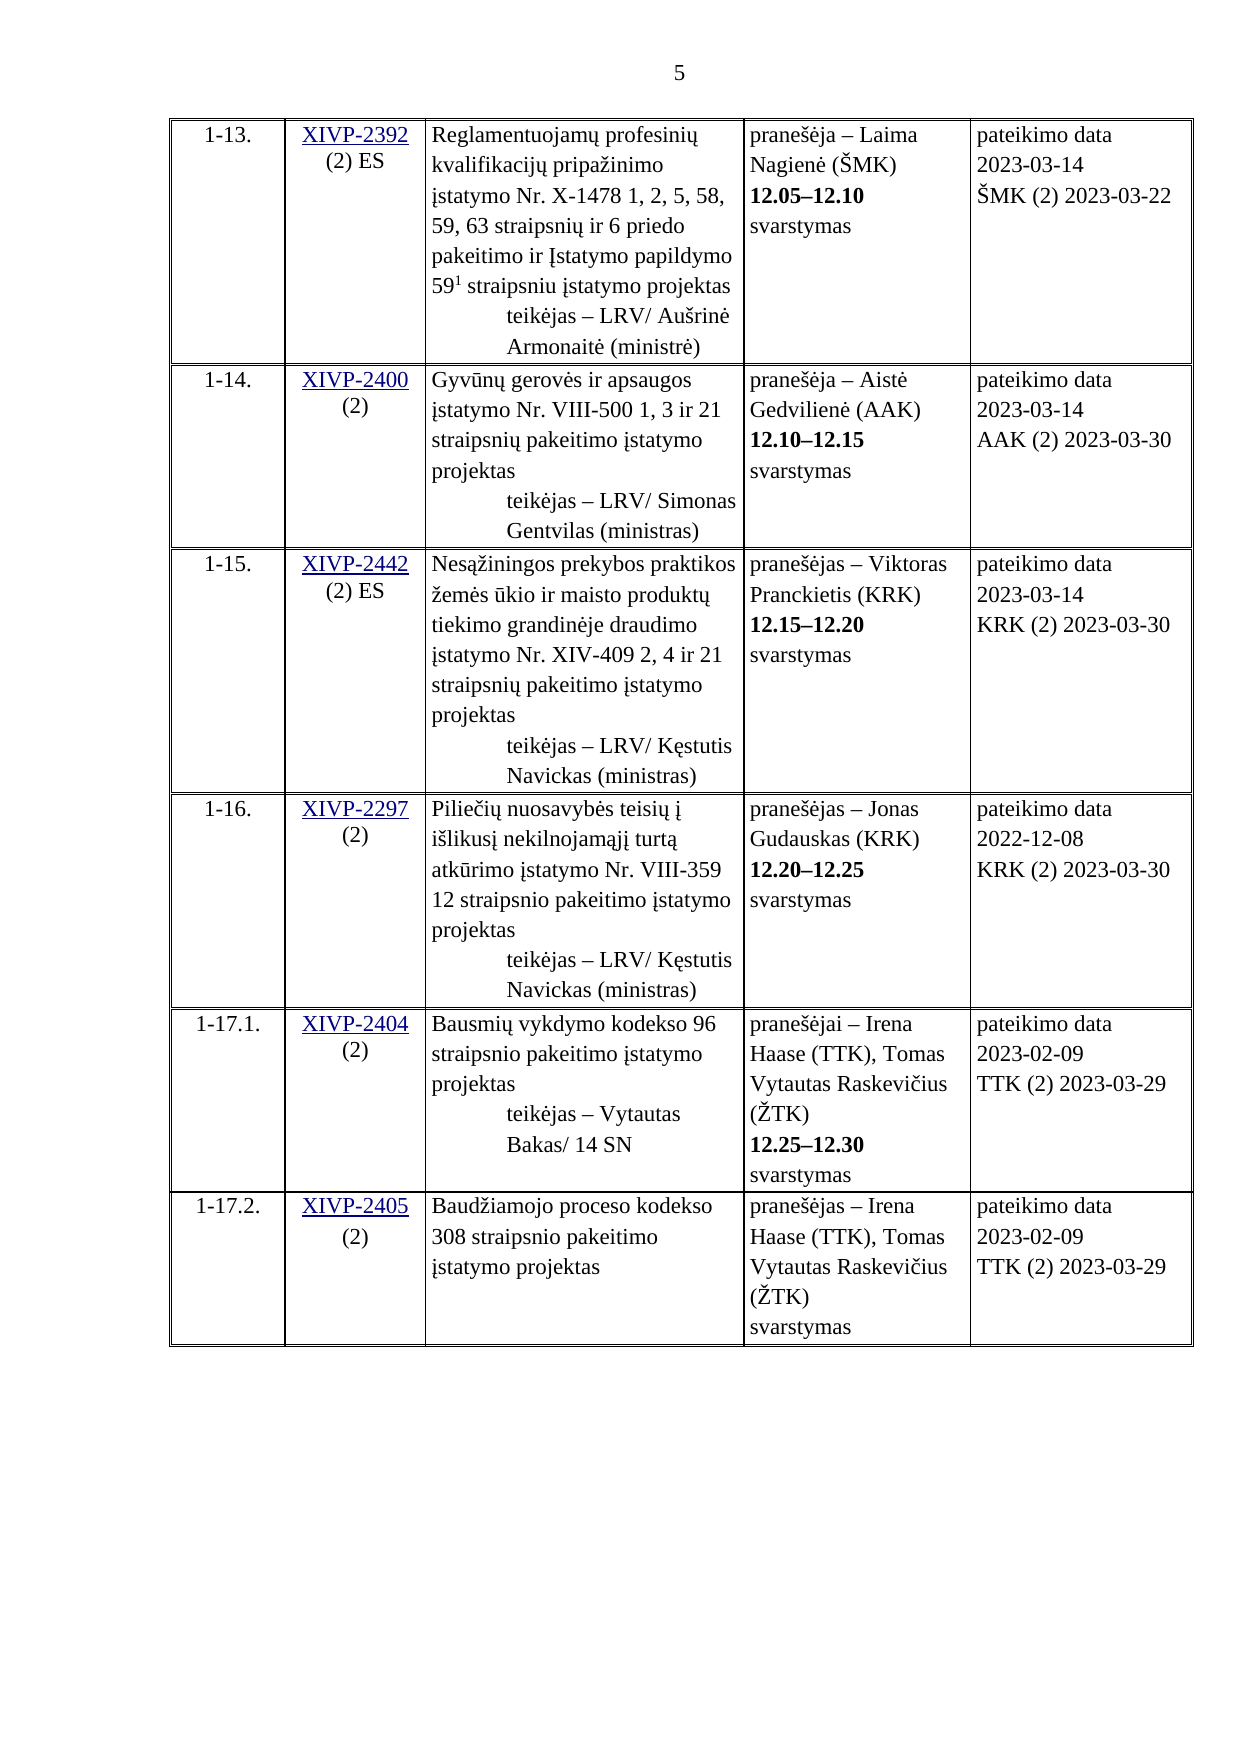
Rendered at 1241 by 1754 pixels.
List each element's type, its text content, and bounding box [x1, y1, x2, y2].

table_cell [1194, 792, 1240, 1007]
table_cell pranešėja – Laima Nagienė (ŠMK) 12.05–12.10 svarstymas [745, 121, 970, 363]
table_cell XIVP-2404 (2) [286, 1010, 425, 1191]
table_cell pateikimo data 2023-03-14 AAK (2) 2023-03-30 [971, 366, 1191, 547]
table_cell [1194, 363, 1240, 547]
table_cell 1-15. [172, 550, 284, 792]
table_cell XIVP-2297 (2) [286, 795, 425, 1007]
table_cell pateikimo data 2023-03-14 ŠMK (2) 2023-03-22 [971, 121, 1191, 363]
table_cell [1194, 1191, 1240, 1344]
table_cell Baudžiamojo proceso kodekso 308 straipsnio pakeitimo įstatymo projektas [426, 1193, 743, 1344]
table_cell [1194, 1007, 1240, 1191]
table_cell Bausmių vykdymo kodekso 96 straipsnio pakeitimo įstatymo projektas teikėjas – Vytautas Bakas/ 14 SN [426, 1010, 743, 1191]
table_cell 1-16. [172, 795, 284, 1007]
table_cell [1194, 118, 1240, 363]
table_cell 1-17.2. [172, 1193, 284, 1344]
table_cell XIVP-2405 (2) [286, 1193, 425, 1344]
table_cell 1-13. [172, 121, 284, 363]
table_cell [1194, 547, 1240, 792]
table_cell pranešėjas – Jonas Gudauskas (KRK) 12.20–12.25 svarstymas [745, 795, 970, 1007]
table_cell XIVP-2400 (2) [286, 366, 425, 547]
table_cell pranešėjai – Irena Haase (TTK), Tomas Vytautas Raskevičius (ŽTK) 12.25–12.30 svarstymas [745, 1010, 970, 1191]
table_cell pateikimo data 2023-02-09 TTK (2) 2023-03-29 [971, 1010, 1191, 1191]
table_cell Nesąžiningos prekybos praktikos žemės ūkio ir maisto produktų tiekimo grandinėje draudimo įstatymo Nr. XIV-409 2, 4 ir 21 straipsnių pakeitimo įstatymo projektas teikėjas – LRV/ Kęstutis Navickas (ministras) [426, 550, 743, 792]
table_cell Gyvūnų gerovės ir apsaugos įstatymo Nr. VIII-500 1, 3 ir 21 straipsnių pakeitimo įstatymo projektas teikėjas – LRV/ Simonas Gentvilas (ministras) [426, 366, 743, 547]
table_cell XIVP-2392 (2) ES [286, 121, 425, 363]
table_cell 1-14. [172, 366, 284, 547]
table_cell pranešėja – Aistė Gedvilienė (AAK) 12.10–12.15 svarstymas [745, 366, 970, 547]
table_cell pateikimo data 2023-02-09 TTK (2) 2023-03-29 [971, 1193, 1191, 1344]
table_cell pranešėjas – Irena Haase (TTK), Tomas Vytautas Raskevičius (ŽTK) svarstymas [745, 1193, 970, 1344]
table_cell Reglamentuojamų profesinių kvalifikacijų pripažinimo įstatymo Nr. X-1478 1, 2, 5, 58, 59, 63 straipsnių ir 6 priedo pakeitimo ir Įstatymo papildymo 591 straipsniu įstatymo projektas teikėjas – LRV/ Aušrinė Armonaitė (ministrė) [426, 121, 743, 363]
table_cell pateikimo data 2022-12-08 KRK (2) 2023-03-30 [971, 795, 1191, 1007]
table_cell Piliečių nuosavybės teisių į išlikusį nekilnojamąjį turtą atkūrimo įstatymo Nr. VIII-359 12 straipsnio pakeitimo įstatymo projektas teikėjas – LRV/ Kęstutis Navickas (ministras) [426, 795, 743, 1007]
table_cell 1-17.1. [172, 1010, 284, 1191]
table_cell XIVP-2442 (2) ES [286, 550, 425, 792]
table_cell pranešėjas – Viktoras Pranckietis (KRK) 12.15–12.20 svarstymas [745, 550, 970, 792]
table_cell pateikimo data 2023-03-14 KRK (2) 2023-03-30 [971, 550, 1191, 792]
